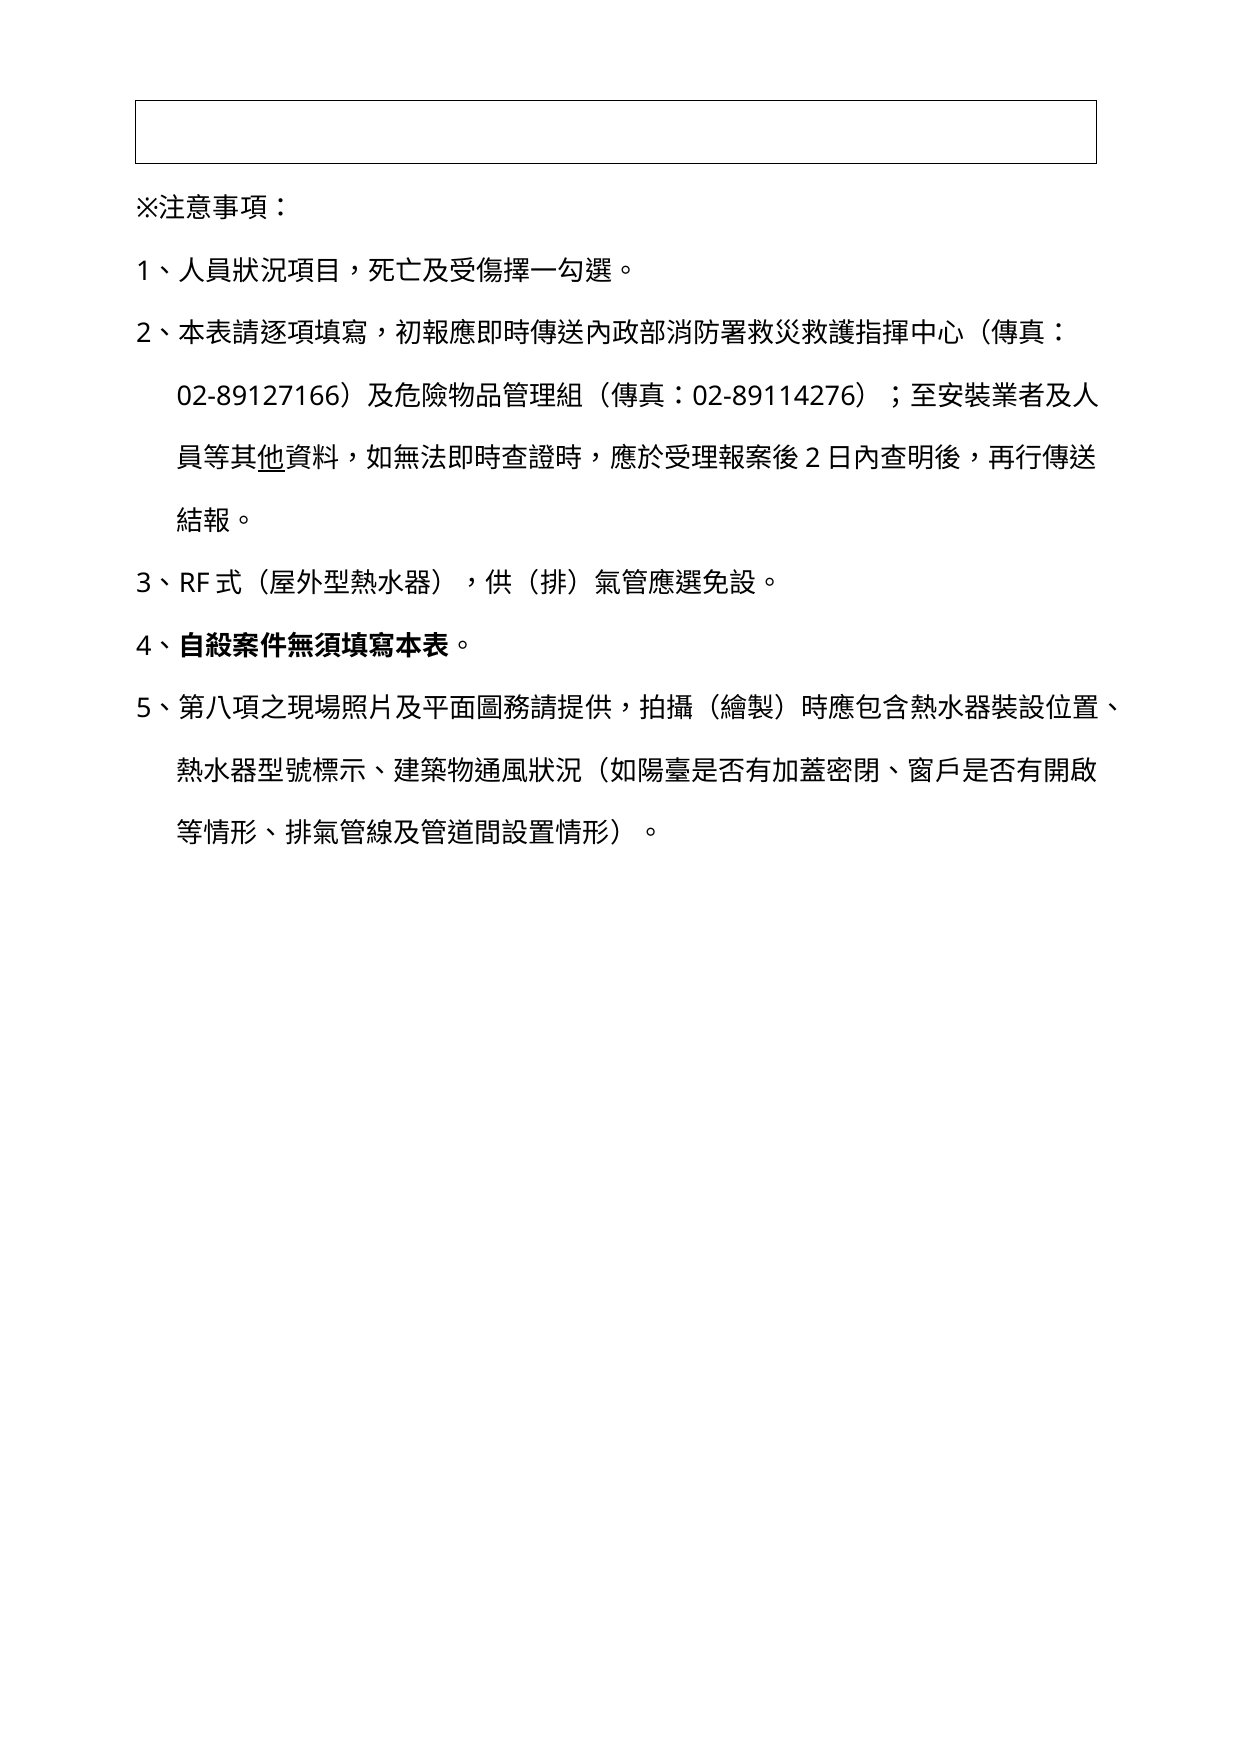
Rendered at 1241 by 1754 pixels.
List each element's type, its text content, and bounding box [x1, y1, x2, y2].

text 4、自殺案件無須填寫本表。 [136, 602, 1104, 664]
text 3、RF式（屋外型熱水器），供（排）氣管應選免設。 [136, 539, 1104, 602]
text 5、第八項之現場照片及平面圖務請提供，拍攝（繪製）時應包含熱水器裝設位置、熱水器型號標示、建築物通風狀況（如陽臺是否有加蓋密閉、窗戶是否有開啟等情形、排氣管線及管道間設置情形）。 [136, 664, 1104, 852]
table_header [136, 101, 1096, 163]
text 1、人員狀況項目，死亡及受傷擇一勾選。 [136, 227, 1104, 289]
text 2、本表請逐項填寫，初報應即時傳送內政部消防署救災救護指揮中心（傳真：02-89127166）及危險物品管理組（傳真：02-89114276）；至安裝業者及人員等其他資料，如無法即時查證時，應於受理報案後2日內查明後，再行傳送結報。 [136, 289, 1104, 539]
text ※注意事項： [136, 164, 1104, 227]
